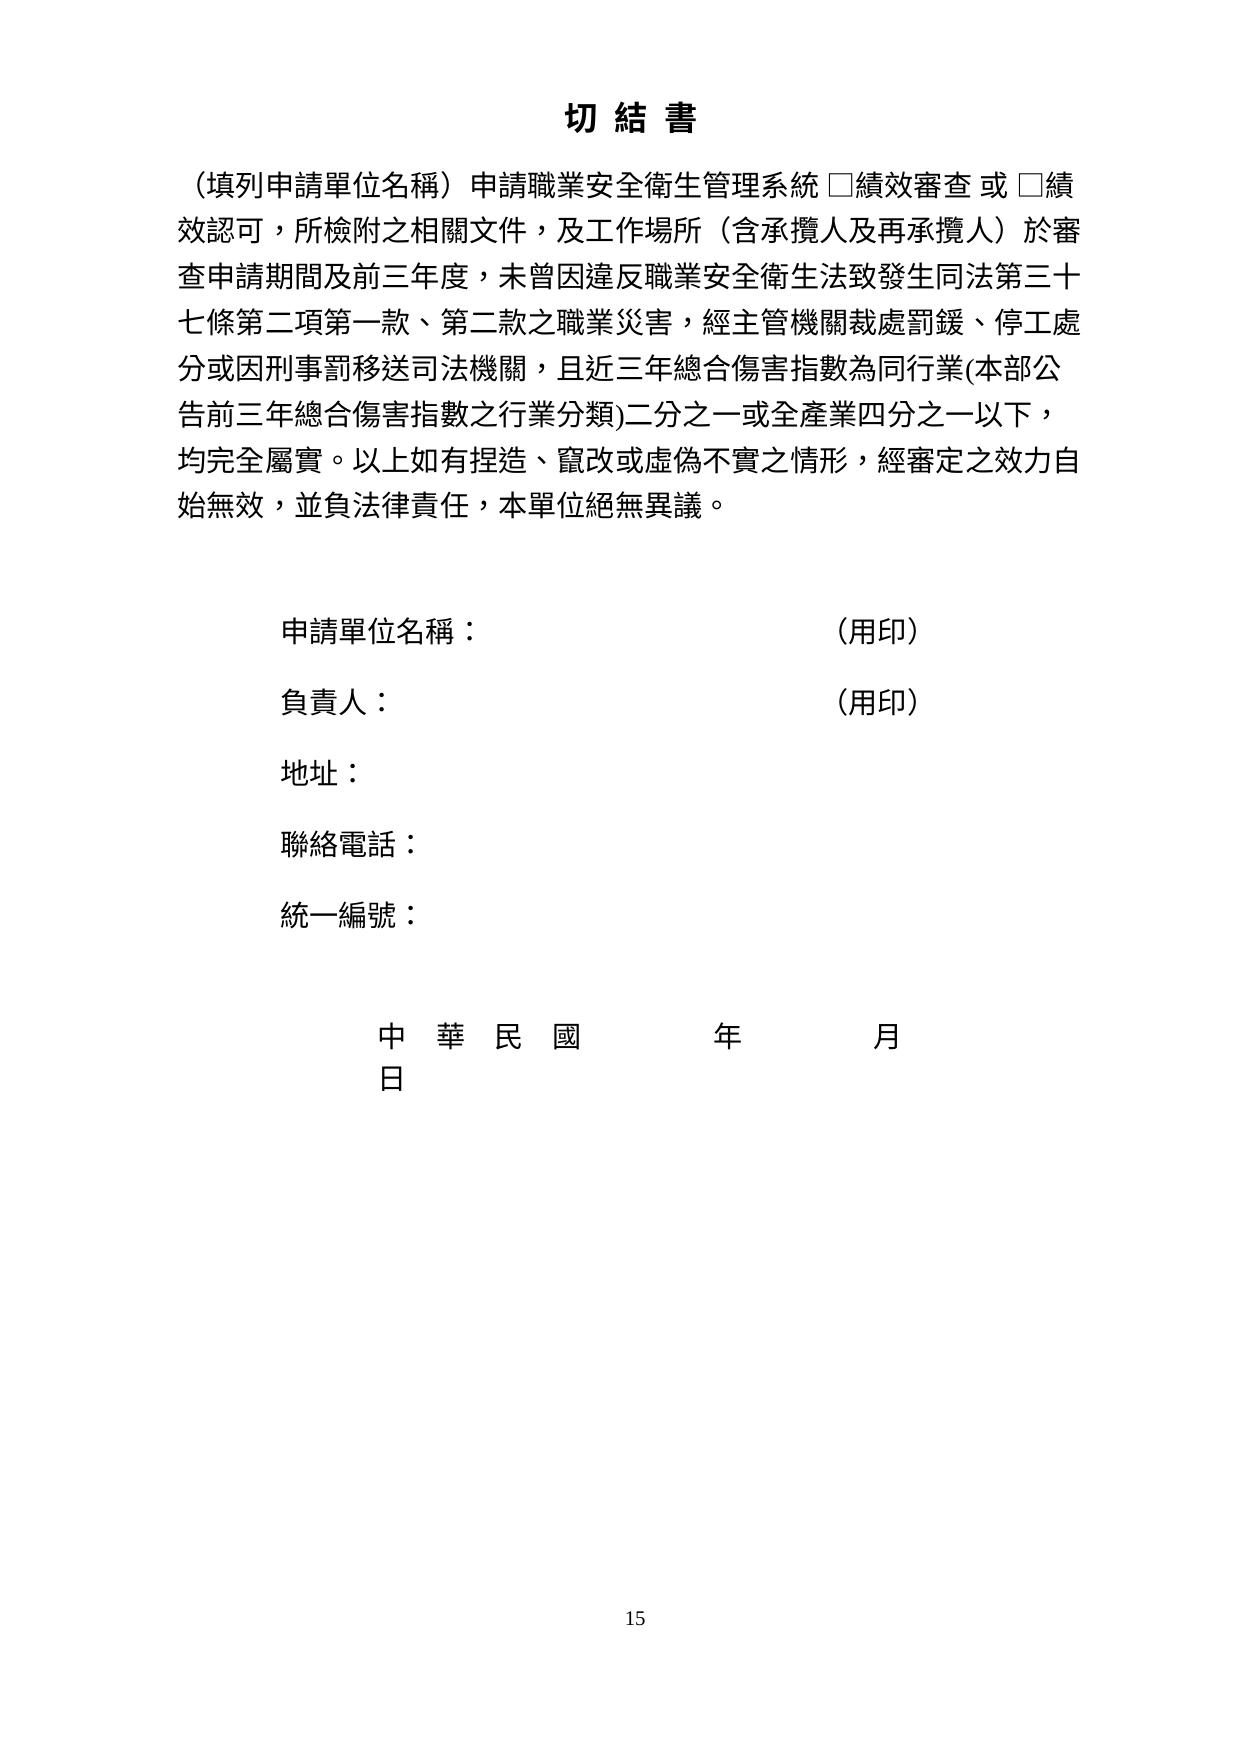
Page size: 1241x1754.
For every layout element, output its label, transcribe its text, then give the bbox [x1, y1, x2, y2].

text 聯絡電話： [221, 813, 1092, 866]
text 統一編號： [221, 884, 1092, 936]
text （填列申請單位名稱）申請職業安全衛生管理系統 □績效審查 或 □績效認可，所檢附之相關文件，及工作場所（含承攬人及再承攬人）於審查申請期間及前三年度，未曾因違反職業安全衛生法致發生同法第三十七條第二項第一款、第二款之職業災害，經主管機關裁處罰鍰、停工處分或因刑事罰移送司法機關，且近三年總合傷害指數為同行業(本部公告前三年總合傷害指數之行業分類)二分之一或全產業四分之一以下，均完全屬實。以上如有捏造、竄改或虛偽不實之情形，經審定之效力自始無效，並負法律責任，本單位絕無異議。 [177, 159, 1084, 526]
text 申請單位名稱： （用印） [221, 601, 1092, 653]
text 地址： [221, 743, 1092, 795]
text 負責人： （用印） [221, 672, 1092, 724]
text 切 結 書 [177, 91, 1084, 141]
text 中 華 民 國 年 月 日 [377, 1013, 919, 1098]
